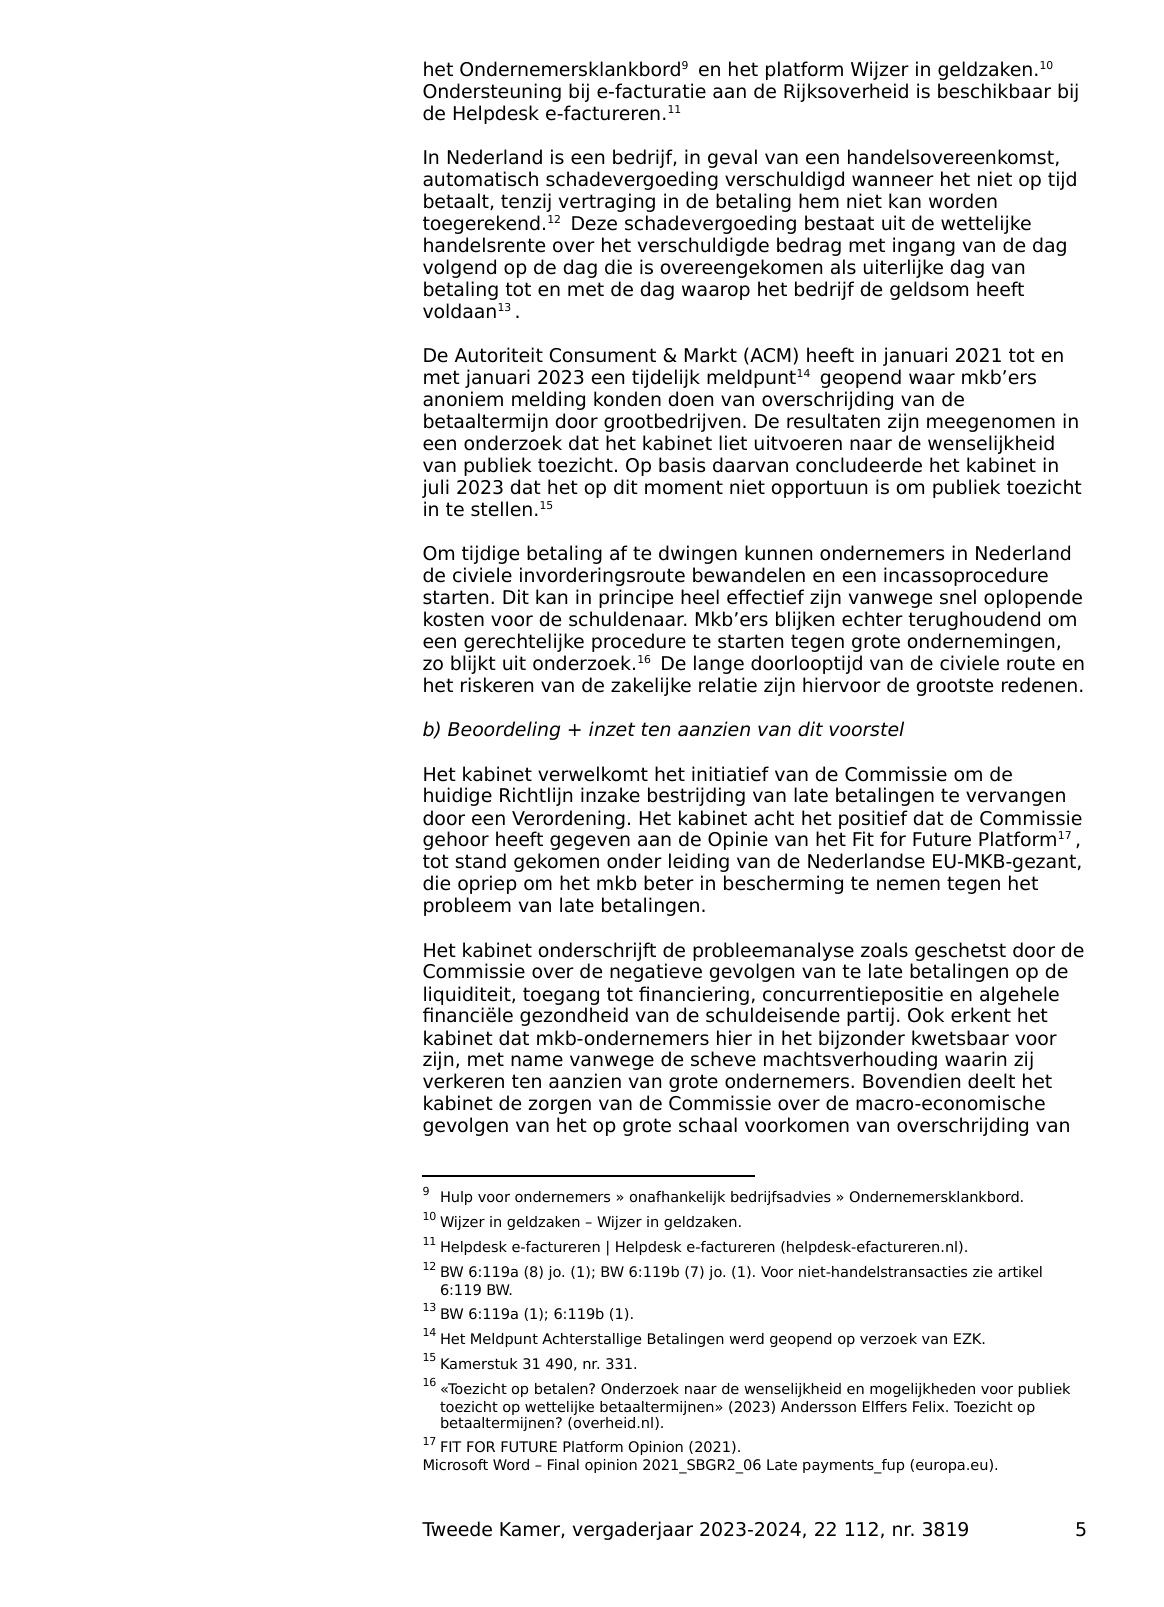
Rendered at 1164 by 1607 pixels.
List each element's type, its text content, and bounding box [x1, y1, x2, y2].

text Het kabinet verwelkomt het initiatief van de Commissie om de huidige Richtlijn inzake bestrijding van late betalingen te vervangen door een Verordening. Het kabinet acht het positief dat de Commissie gehoor heeft gegeven aan de Opinie van het Fit for Future Platform, tot stand gekomen onder leiding van de Nederlandse EU-MKB-gezant, die opriep om het mkb beter in bescherming te nemen tegen het probleem van late betalingen. [422, 763, 1087, 917]
text BW 6:119a (8) jo. (1); BW 6:119b (7) jo. (1). Voor niet-handelstransacties zie artikel 6:119 BW. [422, 1260, 1087, 1299]
text FIT FOR FUTURE Platform Opinion (2021). [422, 1435, 1087, 1457]
text Hulp voor ondernemers » onafhankelijk bedrijfsadvies » Ondernemersklankbord. [422, 1185, 1087, 1207]
text Om tijdige betaling af te dwingen kunnen ondernemers in Nederland de civiele invorderingsroute bewandelen en een incassoprocedure starten. Dit kan in principe heel effectief zijn vanwege snel oplopende kosten voor de schuldenaar. Mkb’ers blijken echter terughoudend om een gerechtelijke procedure te starten tegen grote ondernemingen, zo blijkt uit onderzoek. De lange doorlooptijd van de civiele route en het riskeren van de zakelijke relatie zijn hiervoor de grootste redenen. [422, 543, 1087, 697]
text Het Meldpunt Achterstallige Betalingen werd geopend op verzoek van EZK. [422, 1327, 1087, 1349]
text «Toezicht op betalen? Onderzoek naar de wenselijkheid en mogelijkheden voor publiek toezicht op wettelijke betaaltermijnen» (2023) Andersson Elffers Felix. Toezicht op betaaltermijnen? (overheid.nl). [422, 1377, 1087, 1432]
text Microsoft Word – Final opinion 2021_SBGR2_06 Late payments_fup (europa.eu). [422, 1457, 1087, 1474]
text Wijzer in geldzaken – Wijzer in geldzaken. [422, 1210, 1087, 1232]
text Helpdesk e-factureren | Helpdesk e-factureren (helpdesk-efactureren.nl). [422, 1235, 1087, 1257]
subtitle b) Beoordeling + inzet ten aanzien van dit voorstel [422, 719, 1087, 741]
text De Autoriteit Consument & Markt (ACM) heeft in januari 2021 tot en met januari 2023 een tijdelijk meldpunt geopend waar mkb’ers anoniem melding konden doen van overschrijding van de betaaltermijn door grootbedrijven. De resultaten zijn meegenomen in een onderzoek dat het kabinet liet uitvoeren naar de wenselijkheid van publiek toezicht. Op basis daarvan concludeerde het kabinet in juli 2023 dat het op dit moment niet opportuun is om publiek toezicht in te stellen. [422, 345, 1087, 521]
text Kamerstuk 31 490, nr. 331. [422, 1352, 1087, 1374]
text In Nederland is een bedrijf, in geval van een handelsovereenkomst, automatisch schadevergoeding verschuldigd wanneer het niet op tijd betaalt, tenzij vertraging in de betaling hem niet kan worden toegerekend. Deze schadevergoeding bestaat uit de wettelijke handelsrente over het verschuldigde bedrag met ingang van de dag volgend op de dag die is overeengekomen als uiterlijke dag van betaling tot en met de dag waarop het bedrijf de geldsom heeft voldaan. [422, 147, 1087, 323]
text Het kabinet onderschrijft de probleemanalyse zoals geschetst door de Commissie over de negatieve gevolgen van te late betalingen op de liquiditeit, toegang tot financiering, concurrentiepositie en algehele financiële gezondheid van de schuldeisende partij. Ook erkent het kabinet dat mkb-ondernemers hier in het bijzonder kwetsbaar voor zijn, met name vanwege de scheve machtsverhouding waarin zij verkeren ten aanzien van grote ondernemers. Bovendien deelt het kabinet de zorgen van de Commissie over de macro-economische gevolgen van het op grote schaal voorkomen van overschrijding van [422, 939, 1087, 1137]
text BW 6:119a (1); 6:119b (1). [422, 1302, 1087, 1324]
text Ondernemers hebben in Nederland toegang tot een ruim aanbod van hulpmiddelen en cursussen op het gebied van kredietmanagement, financiële geletterdheid en digitale middelen voor e-factureren. Zo biedt Qredits een gratis e-learning aan over debiteurenbeheer. Voor kosteloos advies of coaching over financiële vragen kunnen ondernemers onder andere terecht bij het KvK Financieringsplein, het Ondernemersklankbord en het platform Wijzer in geldzaken. Ondersteuning bij e-facturatie aan de Rijksoverheid is beschikbaar bij de Helpdesk e-factureren. [422, 59, 1087, 125]
